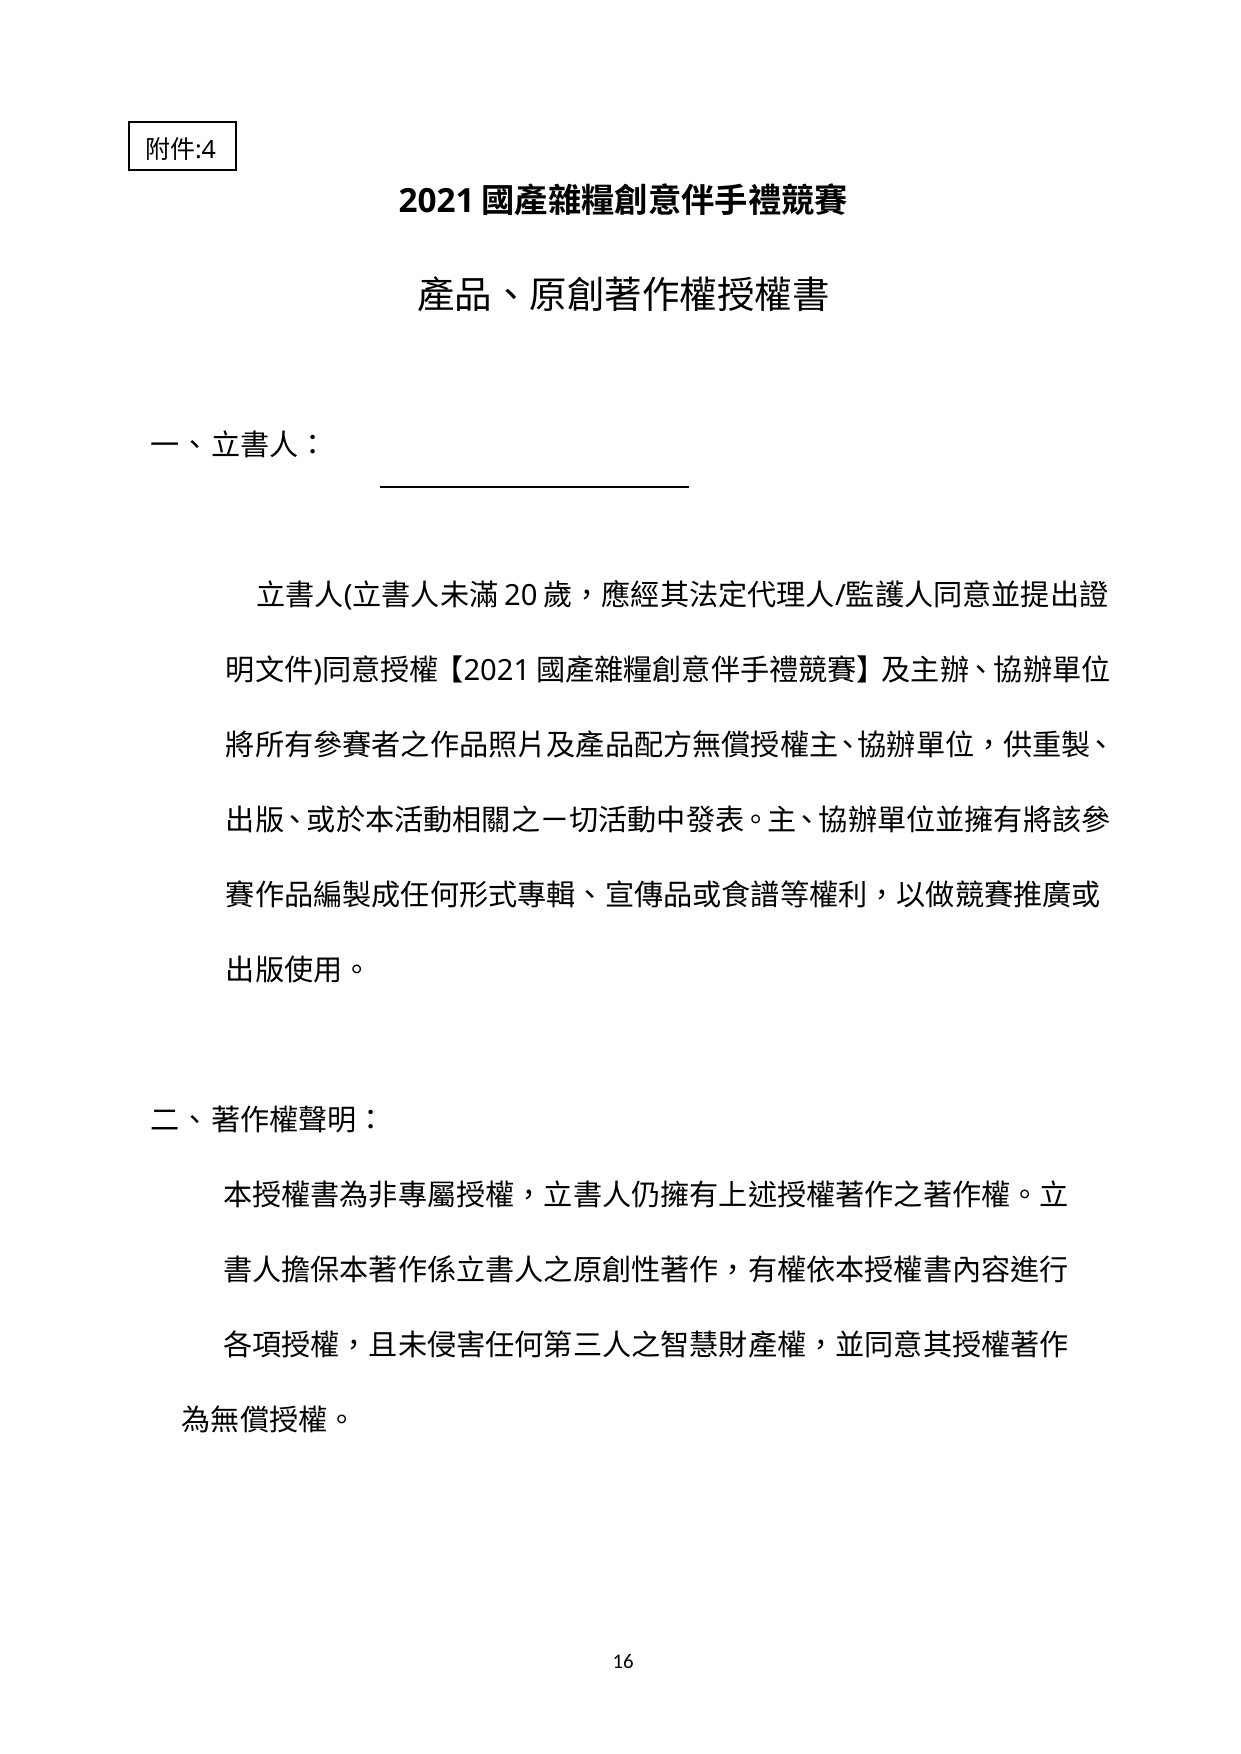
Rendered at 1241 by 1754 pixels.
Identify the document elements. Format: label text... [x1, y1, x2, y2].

text 為無償授權。 [136, 1380, 1110, 1455]
text 產品、原創著作權授權書 [136, 255, 1110, 330]
list 立書人： [151, 405, 1110, 480]
list 著作權聲明： [151, 1080, 1110, 1155]
text 書人擔保本著作係立書人之原創性著作，有權依本授權書內容進行 [136, 1230, 1110, 1305]
text 本授權書為非專屬授權，立書人仍擁有上述授權著作之著作權。立 [136, 1155, 1110, 1230]
text 立書人(立書人未滿20歲，應經其法定代理人/監護人同意並提出證明文件)同意授權【2021國產雜糧創意伴手禮競賽】及主辦、協辦單位將所有參賽者之作品照片及產品配方無償授權主、協辦單位，供重製、出版、或於本活動相關之ㄧ切活動中發表。主、協辦單位並擁有將該參賽作品編製成任何形式專輯、宣傳品或食譜等權利，以做競賽推廣或出版使用。 [226, 555, 1110, 1005]
text 附件:4 [145, 130, 220, 162]
text 各項授權，且未侵害任何第三人之智慧財產權，並同意其授權著作 [136, 1305, 1110, 1380]
text 2021國產雜糧創意伴手禮競賽 [136, 161, 1110, 236]
